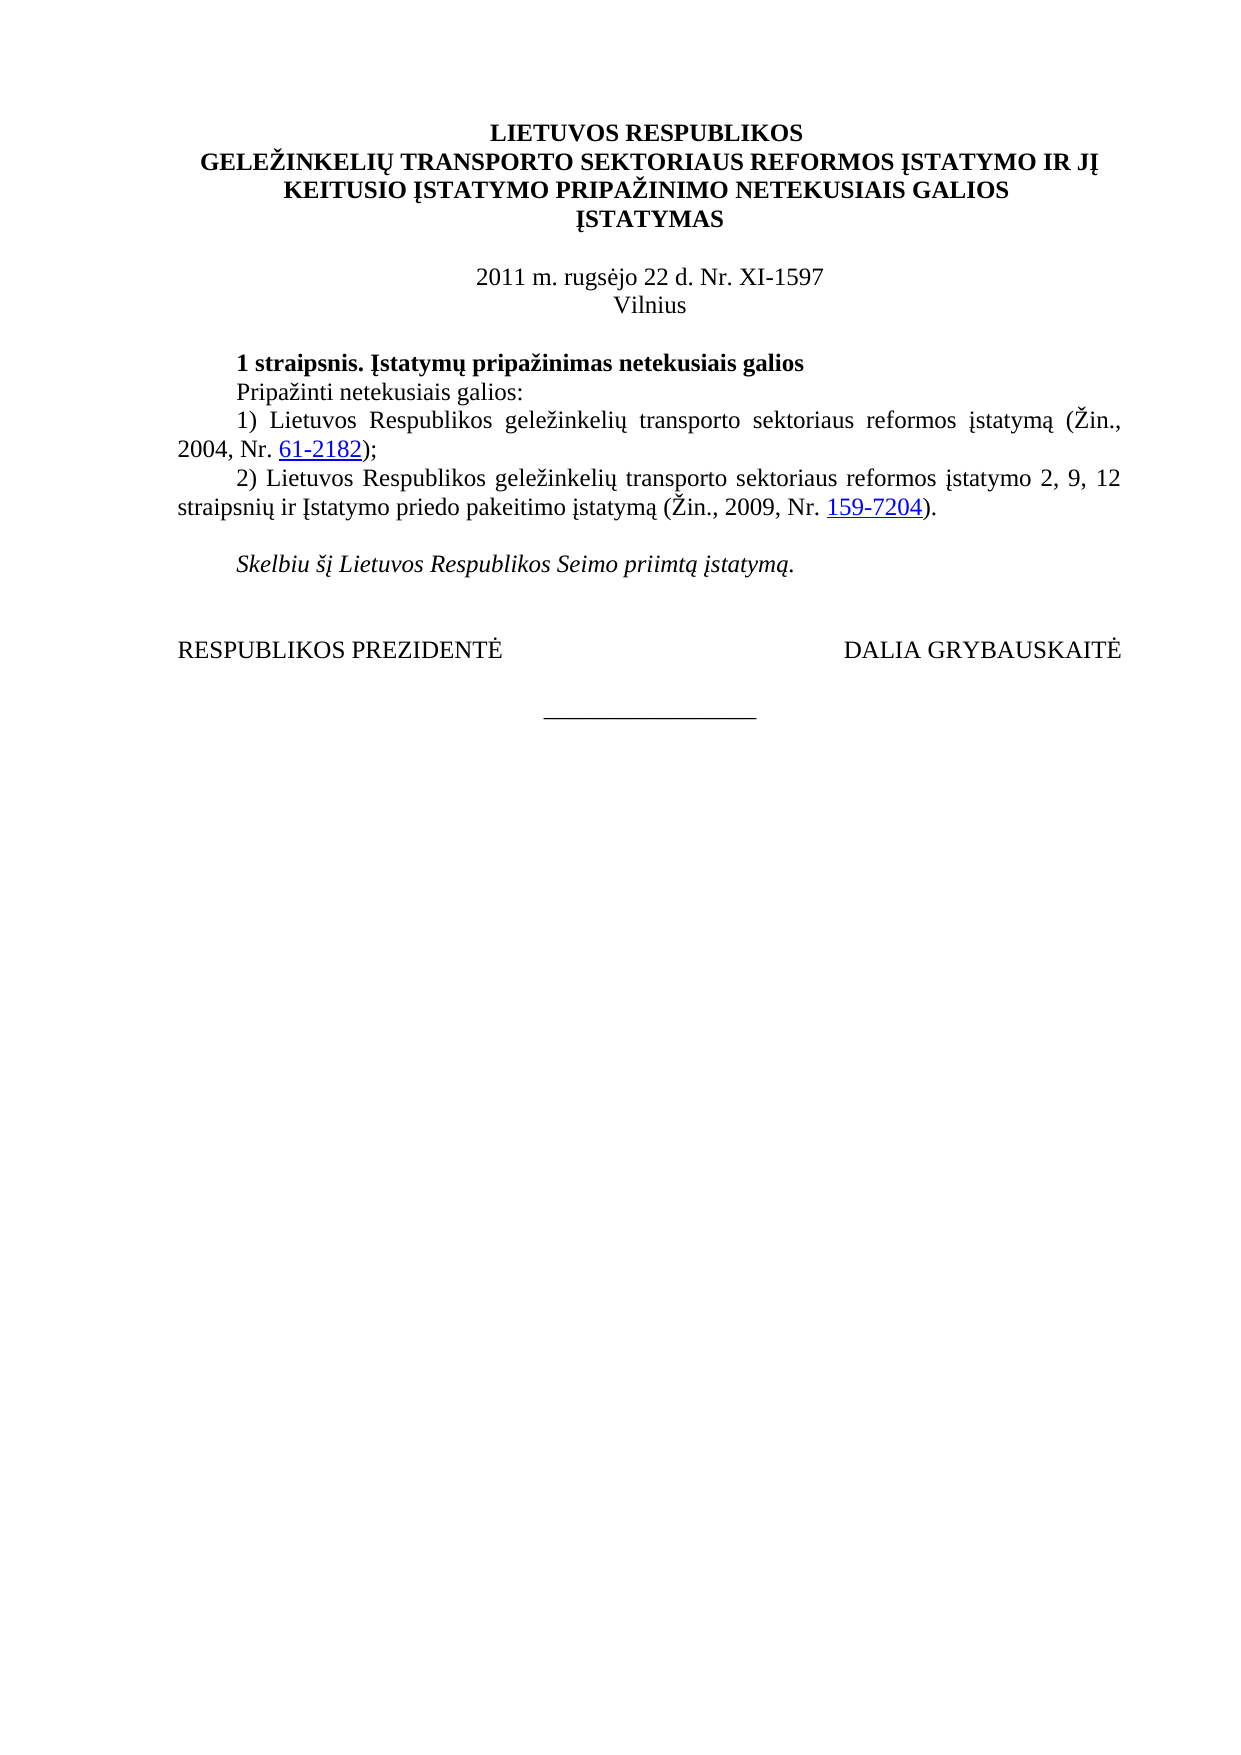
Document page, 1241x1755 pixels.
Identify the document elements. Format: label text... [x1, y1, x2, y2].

text 1) Lietuvos Respublikos geležinkelių transporto sektoriaus reformos įstatymą (Žin., 2004, Nr. 61-2182); [177, 406, 1122, 463]
text 2011 m. rugsėjo 22 d. Nr. XI-1597 [177, 262, 1122, 291]
text ĮSTATYMAS [177, 204, 1122, 233]
text RESPUBLIKOS PREZIDENTĖ DALIA GRYBAUSKAITĖ [177, 636, 1122, 664]
text LIETUVOS RESPUBLIKOS [177, 118, 1122, 147]
text 1 straipsnis. Įstatymų pripažinimas netekusiais galios [177, 348, 1122, 377]
text _________________ [177, 693, 1122, 722]
text Vilnius [177, 291, 1122, 319]
text Pripažinti netekusiais galios: [177, 377, 1122, 406]
text 2) Lietuvos Respublikos geležinkelių transporto sektoriaus reformos įstatymo 2, 9, 12 straipsnių ir Įstatymo priedo pakeitimo įstatymą (Žin., 2009, Nr. 159-7204). [177, 463, 1122, 521]
text Skelbiu šį Lietuvos Respublikos Seimo priimtą įstatymą. [177, 549, 1122, 578]
text GELEŽINKELIŲ TRANSPORTO SEKTORIAUS REFORMOS ĮSTATYMO IR JĮ KEITUSIO ĮSTATYMO PRIPAŽINIMO NETEKUSIAIS GALIOS [177, 147, 1122, 204]
